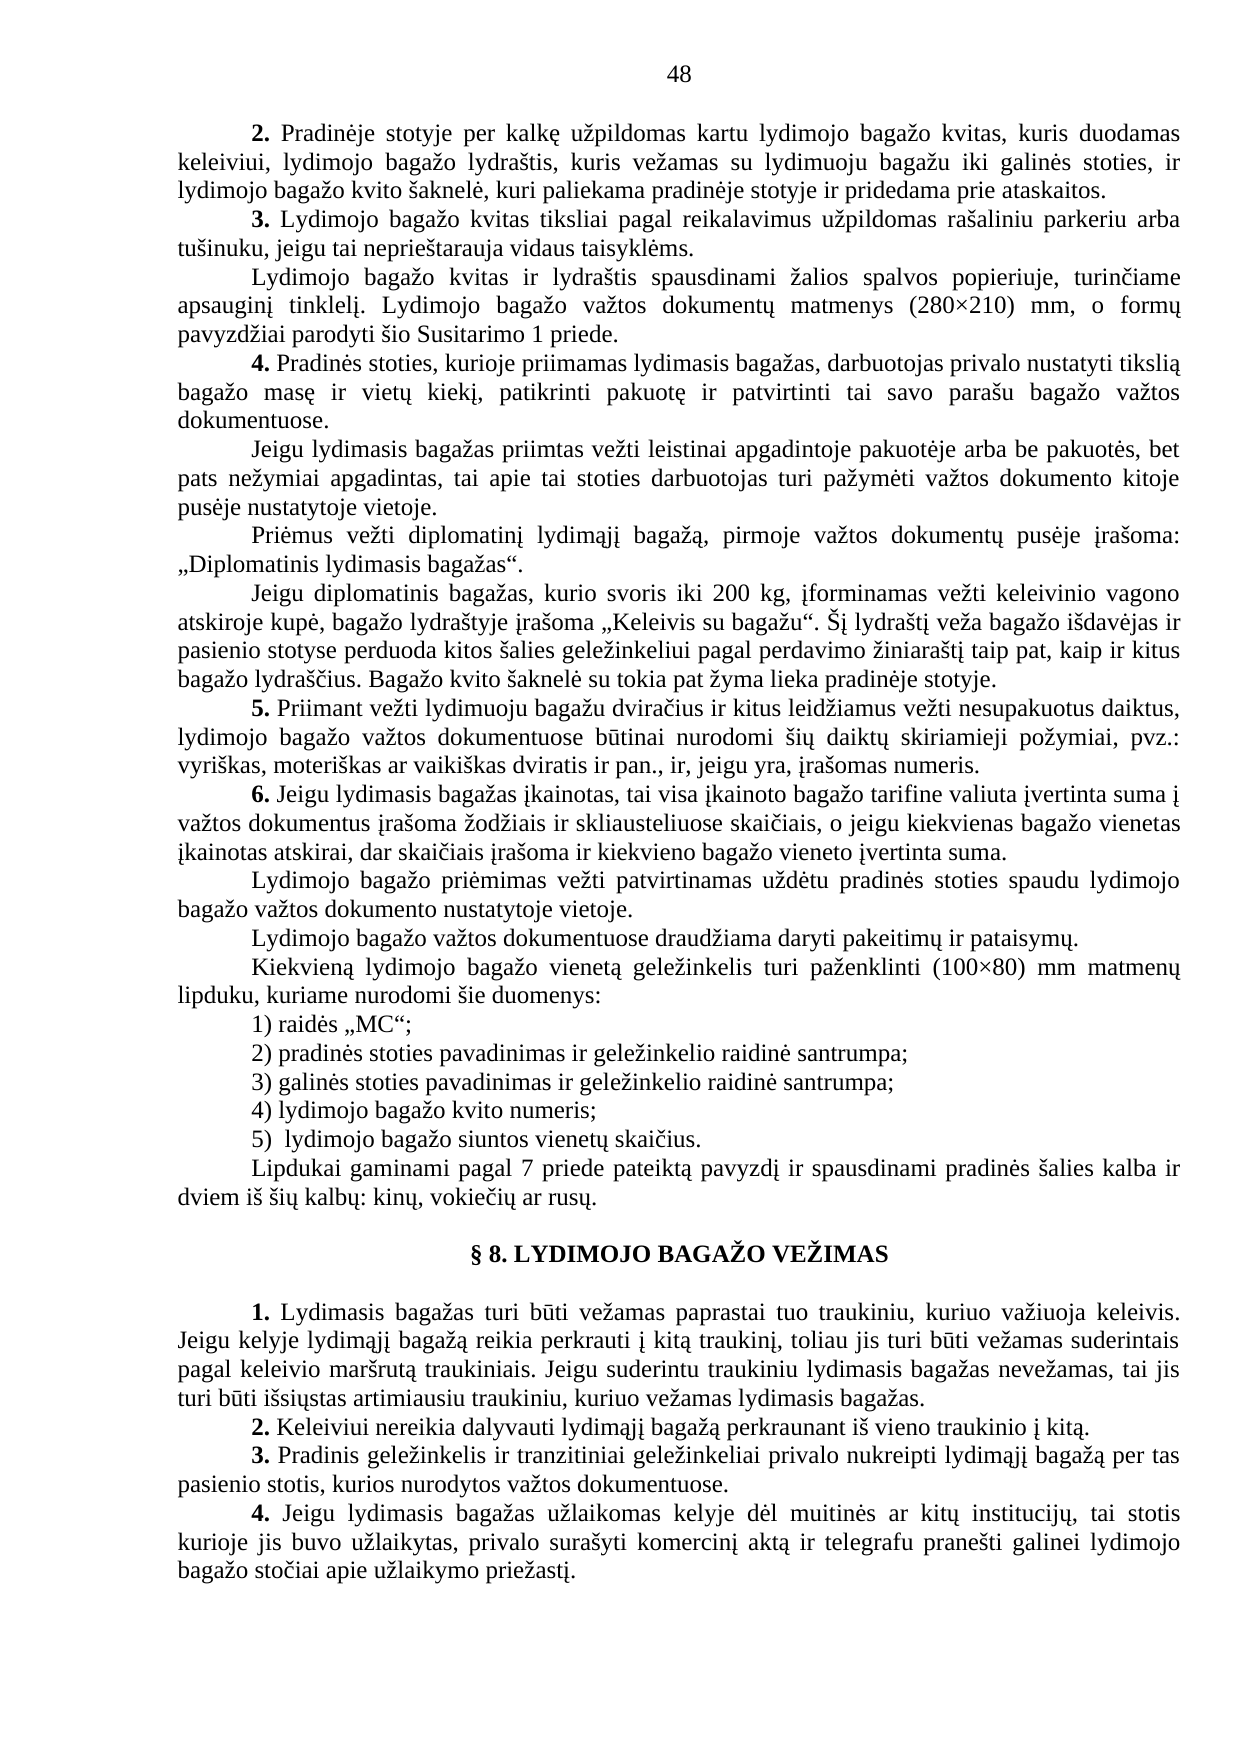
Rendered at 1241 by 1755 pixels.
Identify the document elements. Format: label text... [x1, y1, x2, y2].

text Lydimojo bagažo kvitas ir lydraštis spausdinami žalios spalvos popieriuje, turinčiame apsauginį tinklelį. Lydimojo bagažo važtos dokumentų matmenys (280×210) mm, o formų pavyzdžiai parodyti šio Susitarimo 1 priede. [177, 262, 1181, 348]
text 4) lydimojo bagažo kvito numeris; [177, 1096, 1181, 1124]
text 4. Pradinės stoties, kurioje priimamas lydimasis bagažas, darbuotojas privalo nustatyti tikslią bagažo masę ir vietų kiekį, patikrinti pakuotę ir patvirtinti tai savo parašu bagažo važtos dokumentuose. [177, 348, 1181, 434]
text 4. Jeigu lydimasis bagažas užlaikomas kelyje dėl muitinės ar kitų institucijų, tai stotis kurioje jis buvo užlaikytas, privalo surašyti komercinį aktą ir telegrafu pranešti galinei lydimojo bagažo stočiai apie užlaikymo priežastį. [177, 1498, 1181, 1584]
text 1) raidės „MC“; [177, 1009, 1181, 1038]
text 2. Keleiviui nereikia dalyvauti lydimąjį bagažą perkraunant iš vieno traukinio į kitą. [177, 1412, 1181, 1441]
text 3. Lydimojo bagažo kvitas tiksliai pagal reikalavimus užpildomas rašaliniu parkeriu arba tušinuku, jeigu tai neprieštarauja vidaus taisyklėms. [177, 204, 1181, 262]
text 3) galinės stoties pavadinimas ir geležinkelio raidinė santrumpa; [177, 1067, 1181, 1096]
text Lydimojo bagažo važtos dokumentuose draudžiama daryti pakeitimų ir pataisymų. [177, 923, 1181, 952]
text 2. Pradinėje stotyje per kalkę užpildomas kartu lydimojo bagažo kvitas, kuris duodamas keleiviui, lydimojo bagažo lydraštis, kuris vežamas su lydimuoju bagažu iki galinės stoties, ir lydimojo bagažo kvito šaknelė, kuri paliekama pradinėje stotyje ir pridedama prie ataskaitos. [177, 118, 1181, 204]
text Lydimojo bagažo priėmimas vežti patvirtinamas uždėtu pradinės stoties spaudu lydimojo bagažo važtos dokumento nustatytoje vietoje. [177, 866, 1181, 923]
text 3. Pradinis geležinkelis ir tranzitiniai geležinkeliai privalo nukreipti lydimąjį bagažą per tas pasienio stotis, kurios nurodytos važtos dokumentuose. [177, 1441, 1181, 1498]
text Jeigu lydimasis bagažas priimtas vežti leistinai apgadintoje pakuotėje arba be pakuotės, bet pats nežymiai apgadintas, tai apie tai stoties darbuotojas turi pažymėti važtos dokumento kitoje pusėje nustatytoje vietoje. [177, 434, 1181, 521]
text 2) pradinės stoties pavadinimas ir geležinkelio raidinė santrumpa; [177, 1038, 1181, 1067]
text § 8. LYDIMOJO BAGAŽO VEŽIMAS [177, 1239, 1181, 1268]
text 5) lydimojo bagažo siuntos vienetų skaičius. [177, 1124, 1181, 1153]
text 6. Jeigu lydimasis bagažas įkainotas, tai visa įkainoto bagažo tarifine valiuta įvertinta suma į važtos dokumentus įrašoma žodžiais ir skliausteliuose skaičiais, o jeigu kiekvienas bagažo vienetas įkainotas atskirai, dar skaičiais įrašoma ir kiekvieno bagažo vieneto įvertinta suma. [177, 779, 1181, 866]
text Jeigu diplomatinis bagažas, kurio svoris iki 200 kg, įforminamas vežti keleivinio vagono atskiroje kupė, bagažo lydraštyje įrašoma „Keleivis su bagažu“. Šį lydraštį veža bagažo išdavėjas ir pasienio stotyse perduoda kitos šalies geležinkeliui pagal perdavimo žiniaraštį taip pat, kaip ir kitus bagažo lydraščius. Bagažo kvito šaknelė su tokia pat žyma lieka pradinėje stotyje. [177, 578, 1181, 693]
text Kiekvieną lydimojo bagažo vienetą geležinkelis turi paženklinti (100×80) mm matmenų lipduku, kuriame nurodomi šie duomenys: [177, 952, 1181, 1009]
text 5. Priimant vežti lydimuoju bagažu dviračius ir kitus leidžiamus vežti nesupakuotus daiktus, lydimojo bagažo važtos dokumentuose būtinai nurodomi šių daiktų skiriamieji požymiai, pvz.: vyriškas, moteriškas ar vaikiškas dviratis ir pan., ir, jeigu yra, įrašomas numeris. [177, 693, 1181, 779]
text Lipdukai gaminami pagal 7 priede pateiktą pavyzdį ir spausdinami pradinės šalies kalba ir dviem iš šių kalbų: kinų, vokiečių ar rusų. [177, 1153, 1181, 1211]
text Priėmus vežti diplomatinį lydimąjį bagažą, pirmoje važtos dokumentų pusėje įrašoma: „Diplomatinis lydimasis bagažas“. [177, 521, 1181, 578]
text 1. Lydimasis bagažas turi būti vežamas paprastai tuo traukiniu, kuriuo važiuoja keleivis. Jeigu kelyje lydimąjį bagažą reikia perkrauti į kitą traukinį, toliau jis turi būti vežamas suderintais pagal keleivio maršrutą traukiniais. Jeigu suderintu traukiniu lydimasis bagažas nevežamas, tai jis turi būti išsiųstas artimiausiu traukiniu, kuriuo vežamas lydimasis bagažas. [177, 1297, 1181, 1412]
